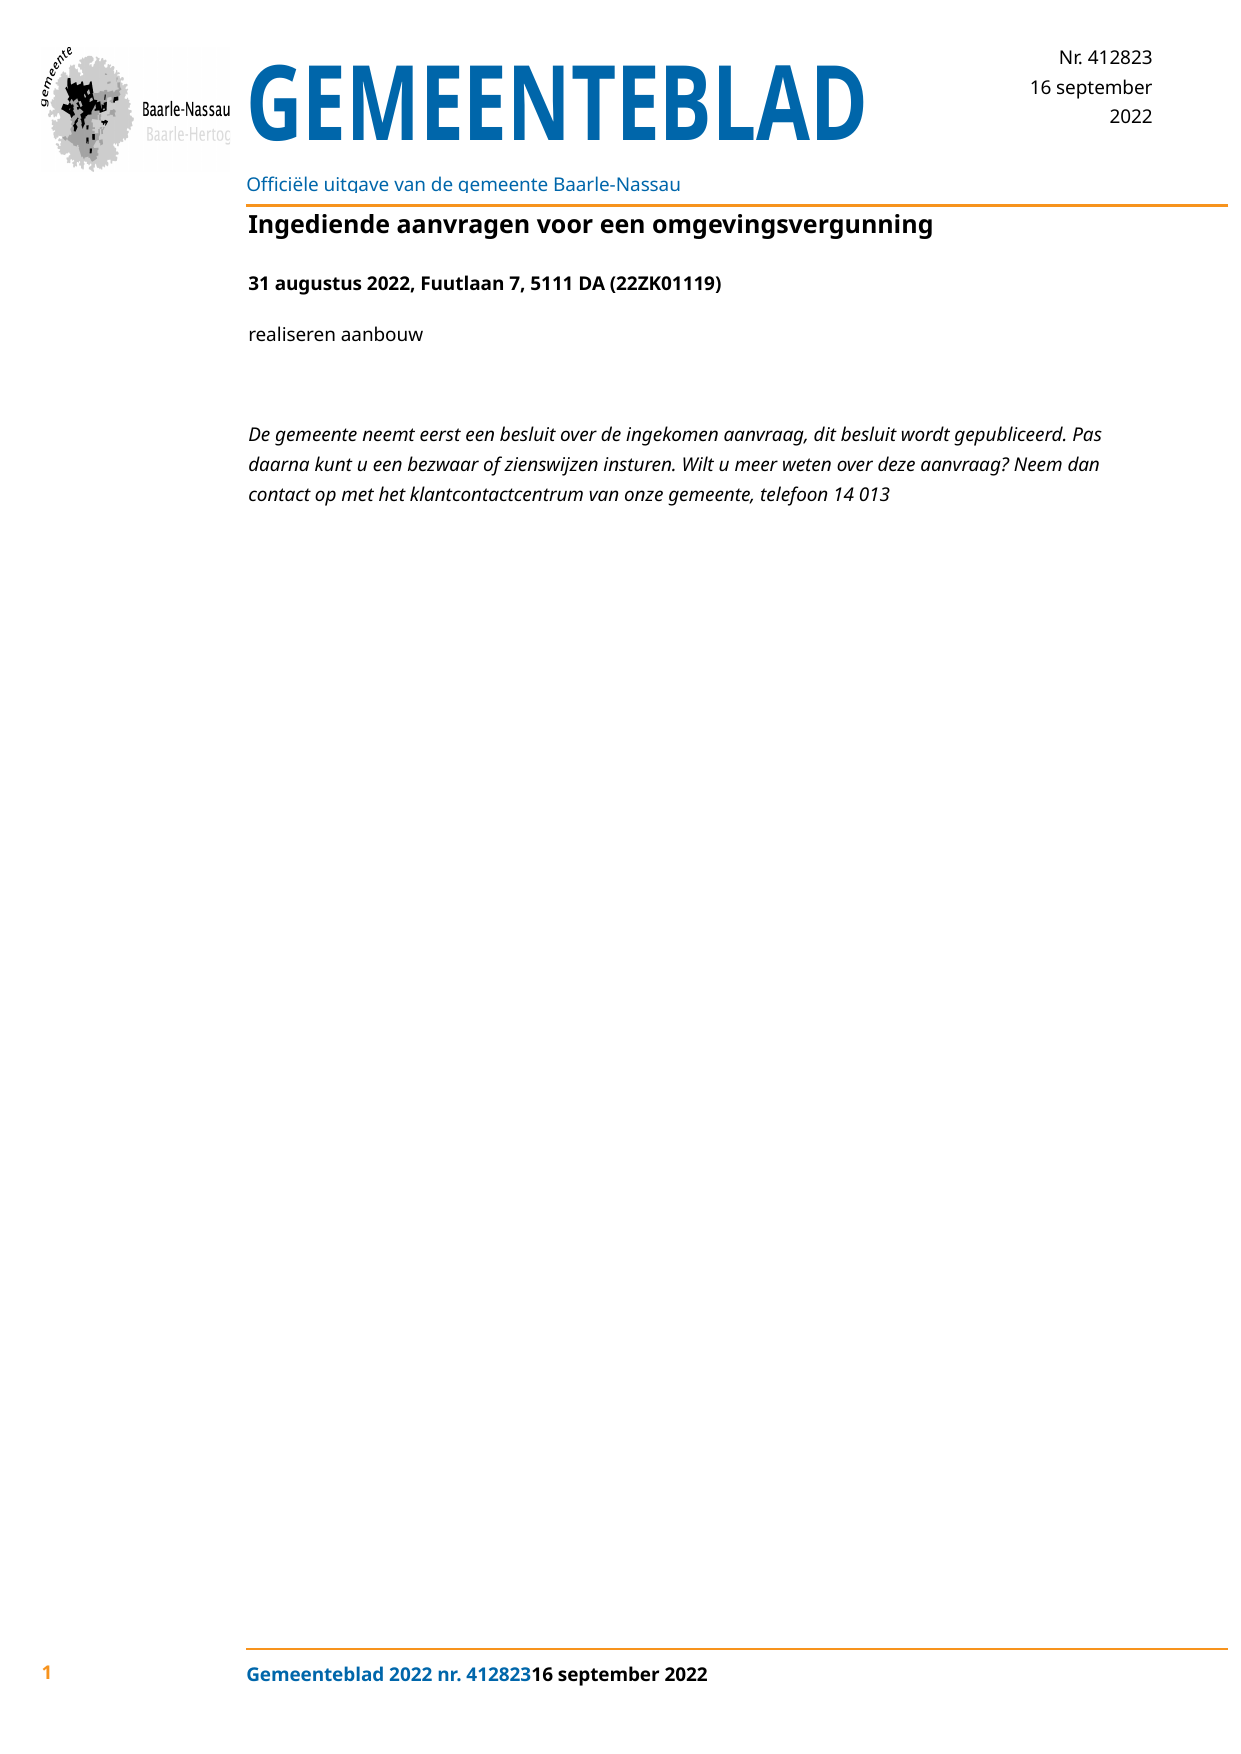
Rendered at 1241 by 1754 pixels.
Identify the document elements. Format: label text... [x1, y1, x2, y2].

text Ingediende aanvragen voor een omgevingsvergunning [248, 207, 1152, 241]
text 31 augustus 2022, Fuutlaan 7, 5111 DA (22ZK01119) [248, 270, 1152, 296]
text realiseren aanbouw [248, 321, 1152, 346]
picture [41, 47, 231, 172]
text De gemeente neemt eerst een besluit over de ingekomen aanvraag, dit besluit wordt gepubliceerd. Pas daarna kunt u een bezwaar of zienswijzen insturen. Wilt u meer weten over deze aanvraag? Neem dan contact op met het klantcontactcentrum van onze gemeente, telefoon 14 013 [248, 422, 1152, 506]
